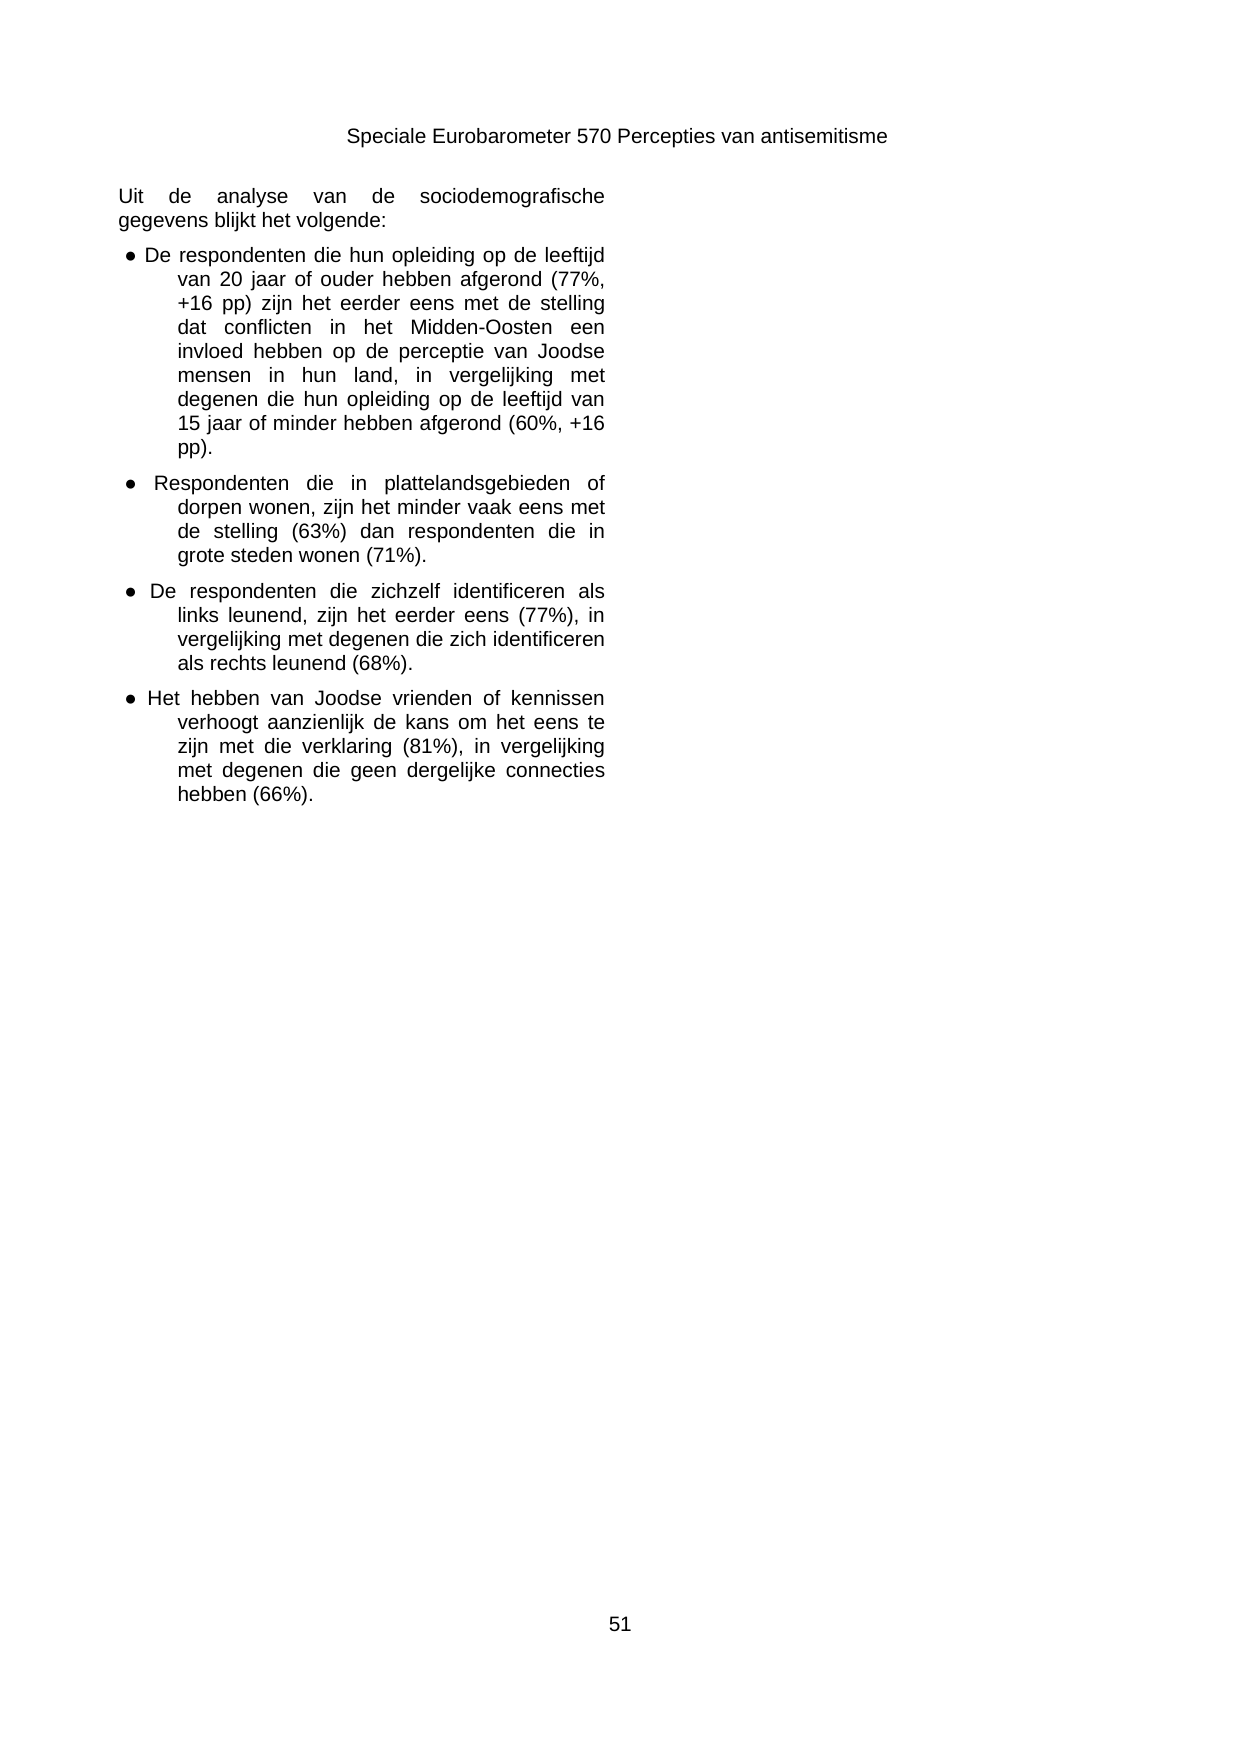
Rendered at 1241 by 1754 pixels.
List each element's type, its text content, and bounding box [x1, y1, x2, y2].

text ● De respondenten die hun opleiding op de leeftijd van 20 jaar of ouder hebben afgerond (77%, +16 pp) zijn het eerder eens met de stelling dat conflicten in het Midden-Oosten een invloed hebben op de perceptie van Joodse mensen in hun land, in vergelijking met degenen die hun opleiding op de leeftijd van 15 jaar of minder hebben afgerond (60%, +16 pp). [124, 243, 605, 459]
text ● Respondenten die in plattelandsgebieden of dorpen wonen, zijn het minder vaak eens met de stelling (63%) dan respondenten die in grote steden wonen (71%). [124, 471, 605, 567]
text Uit de analyse van de sociodemografische gegevens blijkt het volgende: [118, 183, 605, 231]
text ● De respondenten die zichzelf identificeren als links leunend, zijn het eerder eens (77%), in vergelijking met degenen die zich identificeren als rechts leunend (68%). [124, 578, 605, 674]
text ● Het hebben van Joodse vrienden of kennissen verhoogt aanzienlijk de kans om het eens te zijn met die verklaring (81%), in vergelijking met degenen die geen dergelijke connecties hebben (66%). [124, 686, 605, 806]
